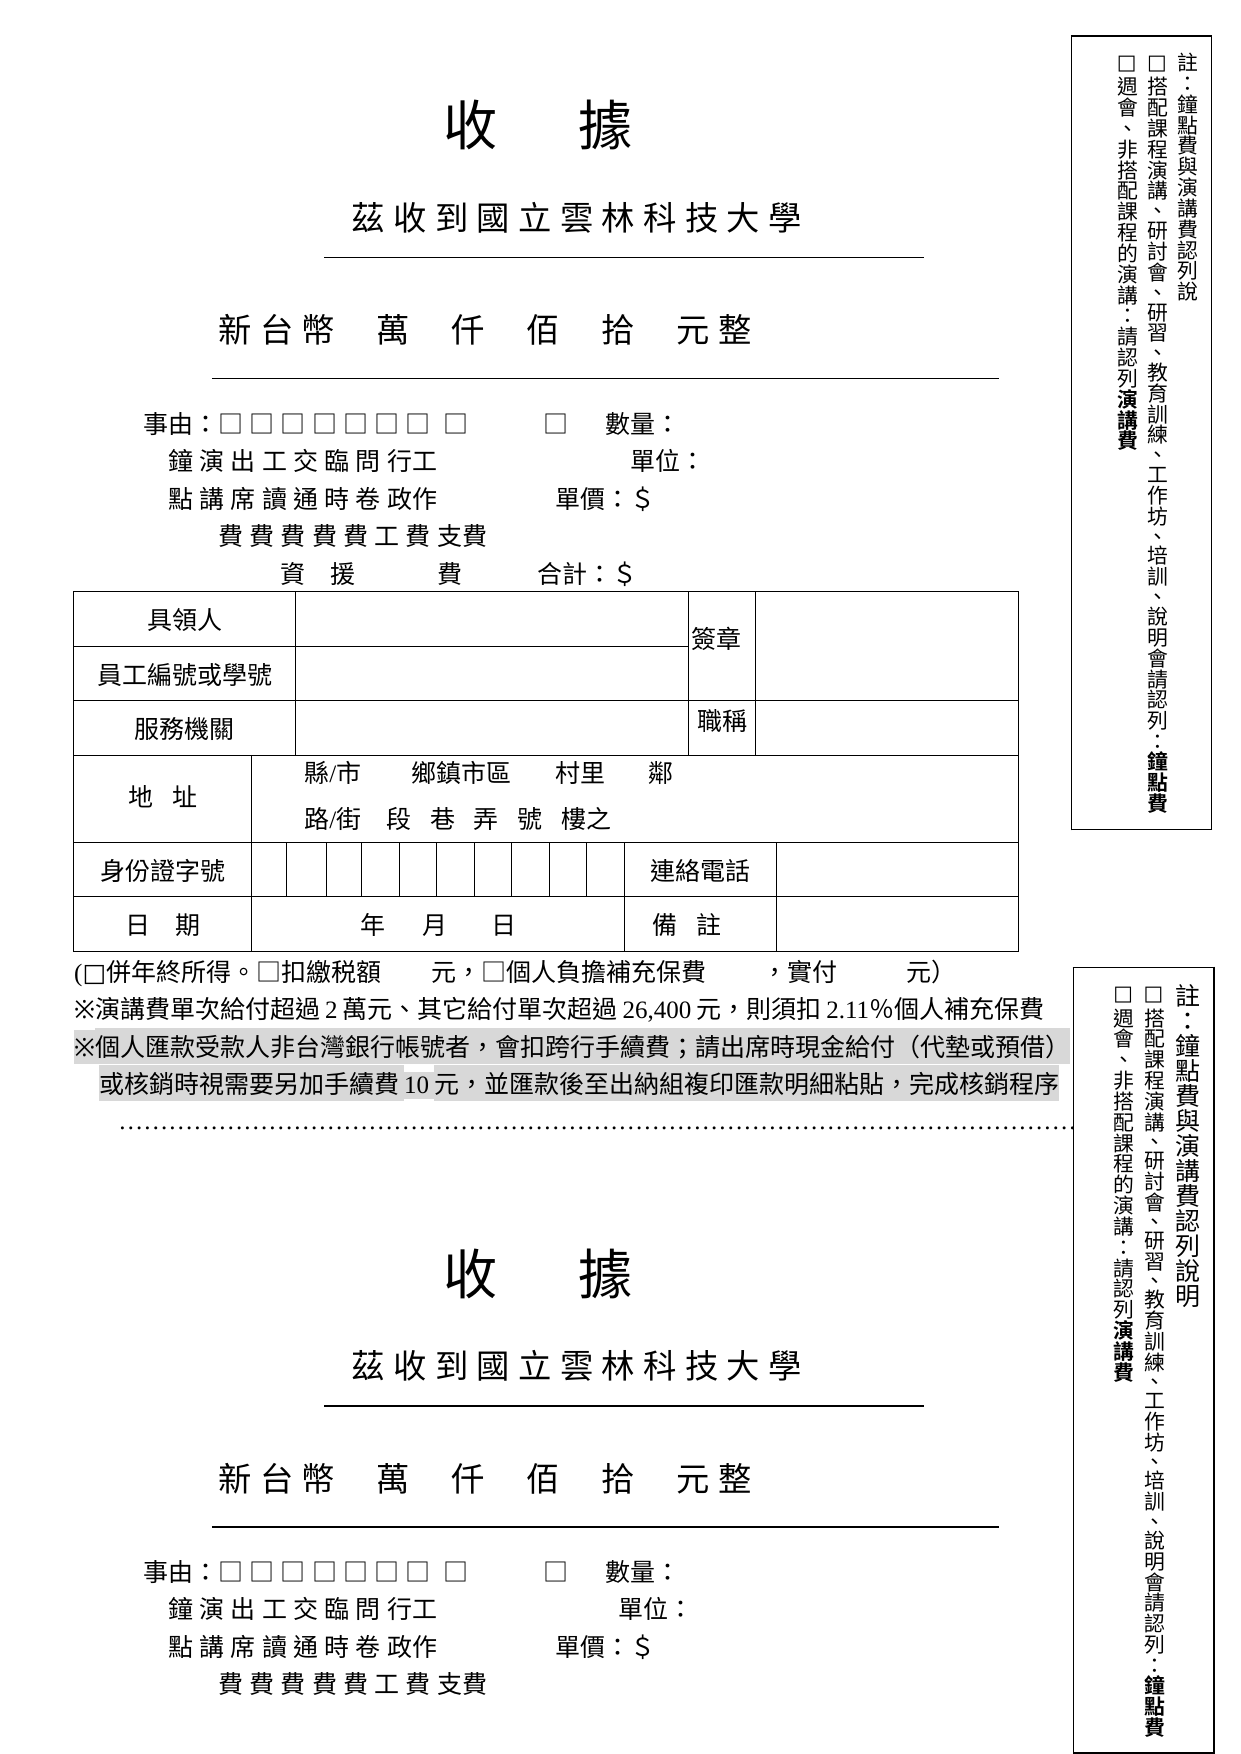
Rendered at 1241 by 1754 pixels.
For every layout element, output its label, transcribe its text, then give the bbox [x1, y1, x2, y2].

text 或核銷時視需要另加手續費10元，並匯款後至出納組複印匯款明細粘貼，完成核銷程序 [99, 1064, 1073, 1102]
table_cell [287, 843, 326, 896]
table_cell [327, 843, 361, 896]
text ※演講費單次給付超過2萬元、其它給付單次超過26,400元，則須扣2.11％個人補充保費 [74, 989, 1073, 1027]
table_cell [777, 897, 1018, 951]
table_cell 連絡電話 [625, 843, 776, 896]
text 費 費 費 費 費 工 費 支費 [118, 1664, 1073, 1702]
table_cell 職稱 [689, 701, 755, 755]
table_cell [400, 843, 436, 896]
text 點 講 席 讀 通 時 卷 政作 單價：＄ [118, 478, 1071, 516]
text 新 台 幣 萬 仟 佰 拾 元 整 [118, 291, 1071, 366]
table_cell [296, 647, 688, 700]
table_cell [512, 843, 549, 896]
text 茲 收 到 國 立 雲 林 科 技 大 學 [118, 1327, 1073, 1402]
text 新 台 幣 萬 仟 佰 拾 元 整 [118, 1439, 1073, 1514]
table_cell [587, 843, 624, 896]
text □搭配課程演講、研討會、研習、教育訓練、工作坊、培訓、說明會請認列：鐘點費 [1139, 983, 1169, 1737]
table_cell 日 期 [74, 897, 251, 951]
text 鐘 演 出 工 交 臨 問 行工 單位： [118, 1589, 1073, 1627]
text 點 講 席 讀 通 時 卷 政作 單價：＄ [118, 1627, 1073, 1664]
text 鐘 演 出 工 交 臨 問 行工 單位： [118, 441, 1071, 478]
table_header [756, 592, 1018, 700]
text ………………………………………………………………………………………………………… [118, 1102, 1073, 1139]
table_cell [437, 843, 474, 896]
text 茲 收 到 國 立 雲 林 科 技 大 學 [118, 178, 1071, 253]
table_cell [362, 843, 399, 896]
text □搭配課程演講、研討會、研習、教育訓練、工作坊、培訓、說明會請認列：鐘點費 [1143, 52, 1173, 814]
text 事由：□ □ □ □ □ □ □ □ □ 數量： [118, 1552, 1073, 1589]
table_cell [550, 843, 586, 896]
table_cell [756, 701, 1018, 755]
table_cell [296, 701, 688, 755]
text 事由：□ □ □ □ □ □ □ □ □ 數量： [118, 403, 1071, 441]
table_cell 地 址 [74, 756, 251, 842]
text ※個人匯款受款人非台灣銀行帳號者，會扣跨行手續費；請出席時現金給付（代墊或預借） [74, 1027, 1073, 1064]
table_cell 員工編號或學號 [74, 647, 295, 700]
table_header [296, 592, 688, 646]
table_cell 備 註 [625, 897, 776, 951]
text 資 援 費 合計：＄ [156, 553, 1071, 591]
table_cell 年 月 日 [252, 897, 624, 951]
table_header 具領人 [74, 592, 295, 646]
text 註：鐘點費與演講費認列說 [1173, 52, 1203, 814]
text 收 據 [118, 66, 1071, 178]
text 註：鐘點費與演講費認列說明 [1169, 983, 1206, 1737]
text (□併年終所得。□扣繳税額 元，□個人負擔補充保費 ，實付 元） [74, 952, 1122, 989]
table_cell 縣/市 鄉鎮市區 村里 鄰 路/街 段 巷 弄 號 樓之 [252, 756, 1018, 842]
table_cell [777, 843, 1018, 896]
text 收 據 [118, 1214, 1073, 1327]
table_cell 服務機關 [74, 701, 295, 755]
text □週會、非搭配課程的演講：請認列演講費 [1109, 983, 1139, 1737]
text □週會、非搭配課程的演講：請認列演講費 [1112, 52, 1143, 814]
text 費 費 費 費 費 工 費 支費 [118, 516, 1071, 553]
table_cell [252, 843, 286, 896]
table_header 簽章 [689, 592, 755, 700]
table_cell 身份證字號 [74, 843, 251, 896]
table_cell [475, 843, 511, 896]
